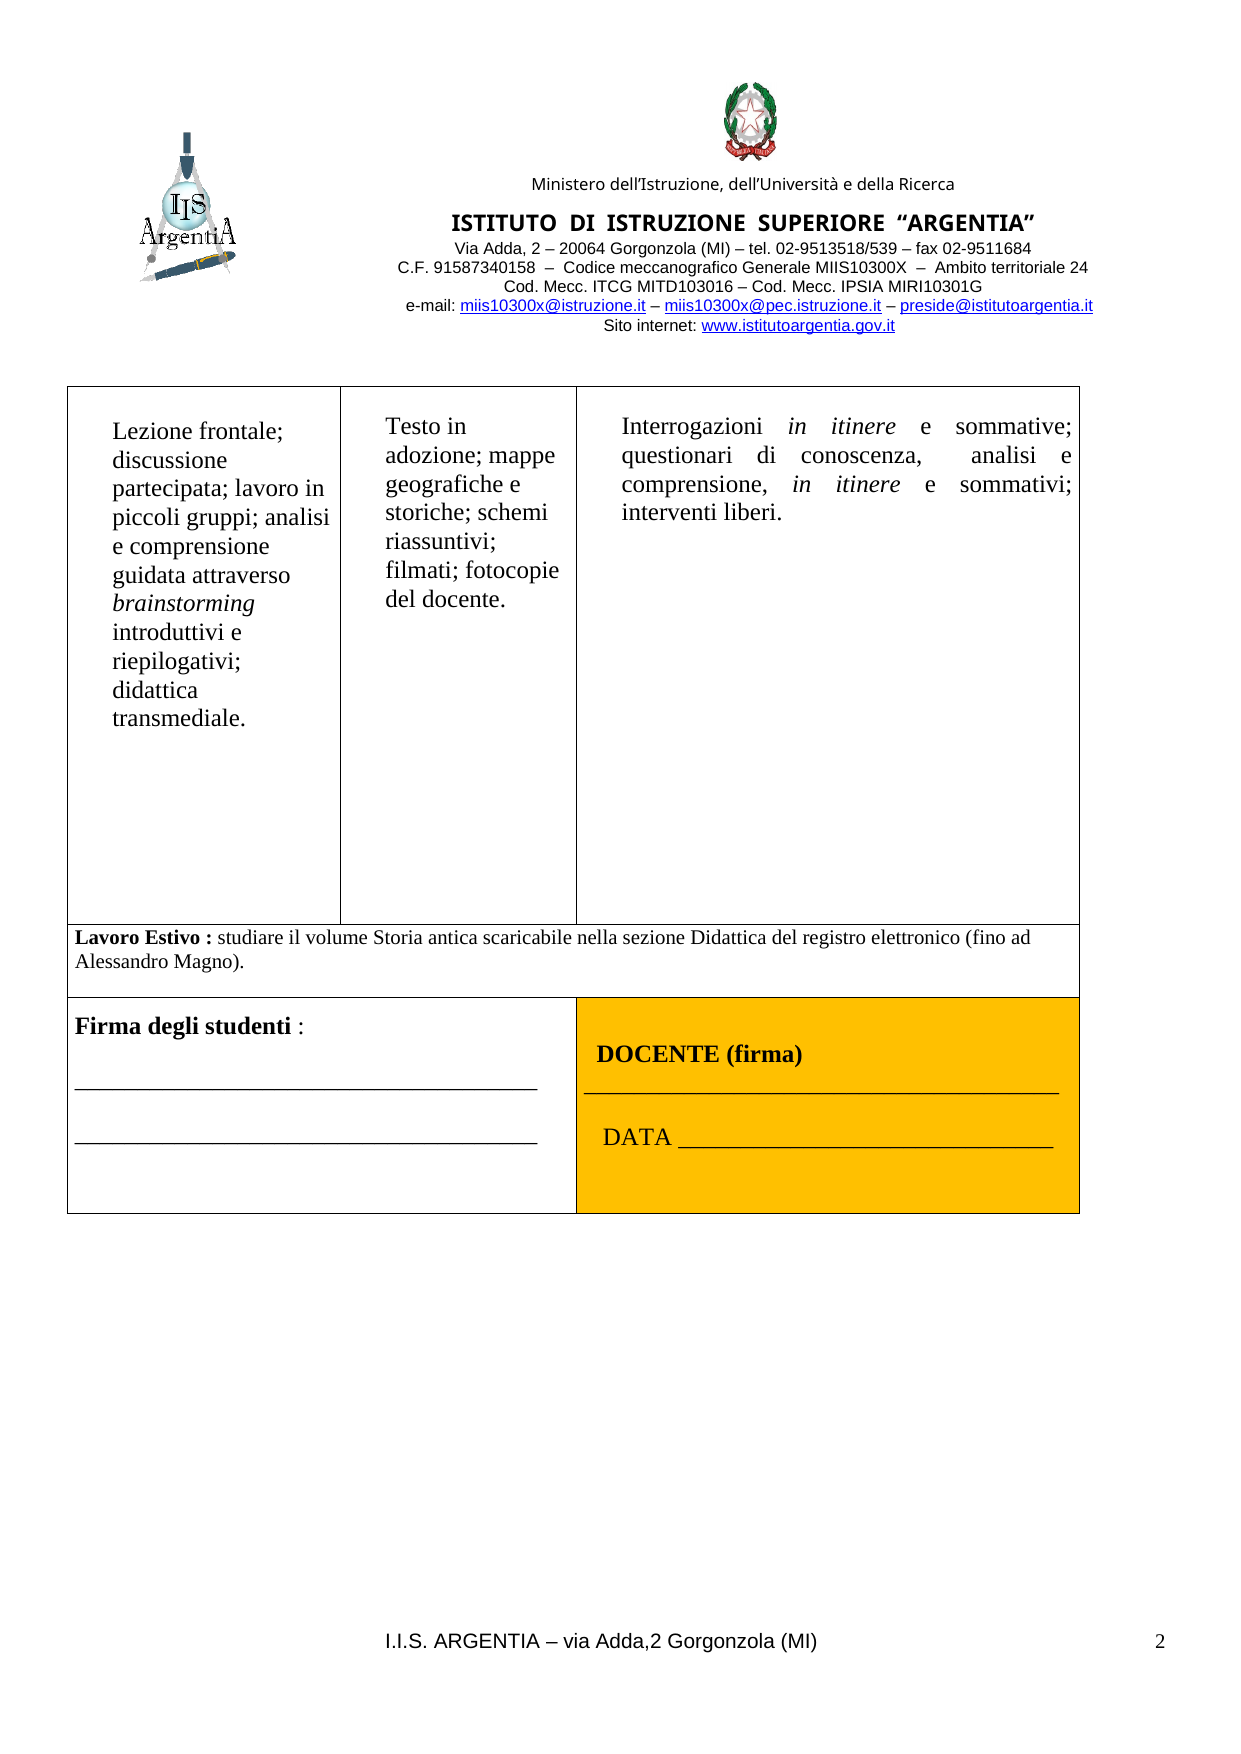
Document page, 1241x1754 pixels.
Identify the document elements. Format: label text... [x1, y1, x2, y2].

table_cell Interrogazioni in itinere e sommative; questionari di conoscenza, analisi e comprensione, in itinere e sommativi; interventi liberi. [577, 387, 1079, 924]
table_cell Lavoro Estivo : studiare il volume Storia antica scaricabile nella sezione Didattica del registro elettronico (fino ad Alessandro Magno). [68, 925, 1079, 997]
picture [724, 82, 777, 161]
table_cell Testo in adozione; mappe geografiche e storiche; schemi riassuntivi; filmati; fotocopie del docente. [341, 387, 576, 924]
table_cell Lezione frontale; discussione partecipata; lavoro in piccoli gruppi; analisi e comprensione guidata attraverso brainstorming introduttivi e riepilogativi; didattica transmediale. [68, 387, 340, 924]
table_cell Firma degli studenti : _____________________________________ _____________________________________ [68, 998, 576, 1213]
table_cell DOCENTE (firma) ______________________________________ DATA ______________________________ [577, 998, 1079, 1213]
